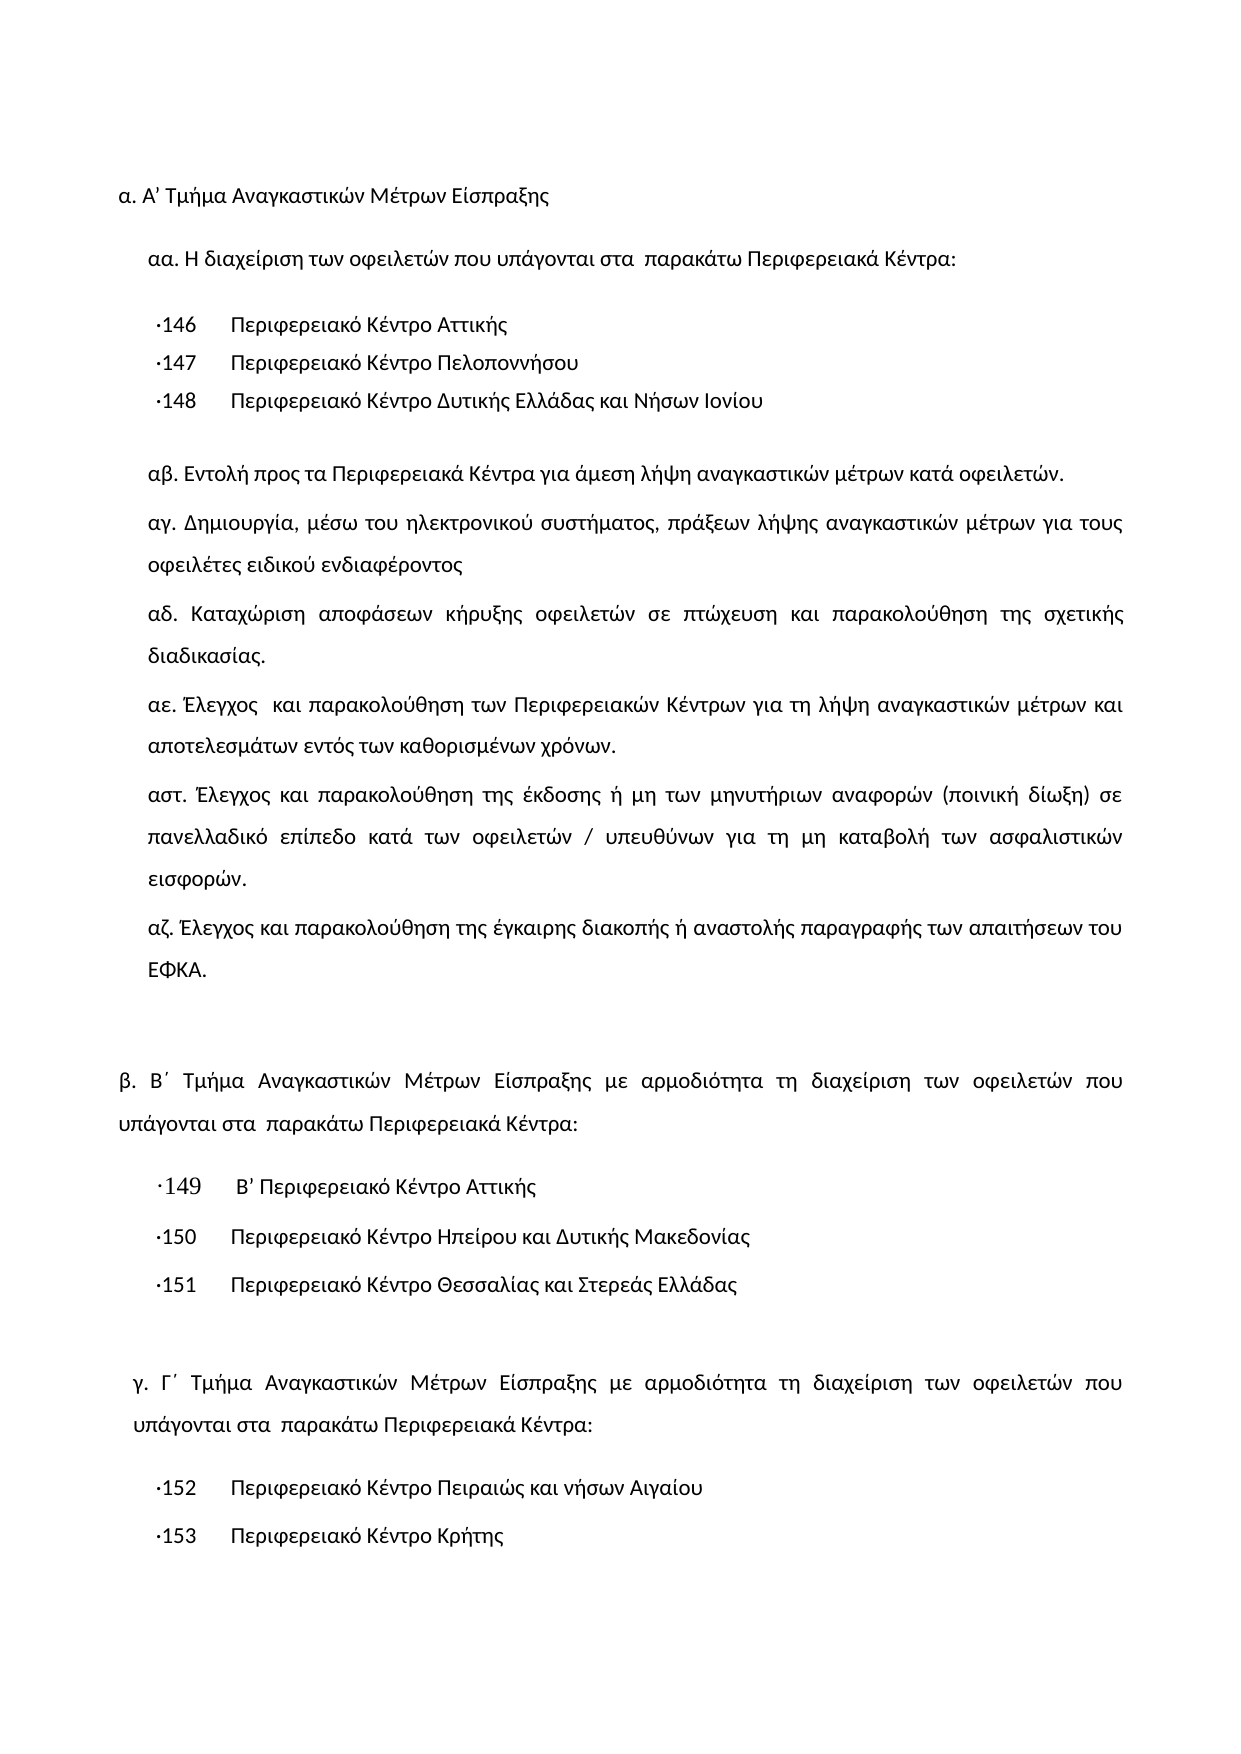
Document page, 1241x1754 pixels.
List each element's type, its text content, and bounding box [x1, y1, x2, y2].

list Περιφερειακό Κέντρο Πελοποννήσου [156, 345, 1124, 376]
list Περιφερειακό Κέντρο Ηπείρου και Δυτικής Μακεδονίας [156, 1222, 1124, 1250]
list Περιφερειακό Κέντρο Θεσσαλίας και Στερεάς Ελλάδας [156, 1271, 1124, 1298]
list Β’ Περιφερειακό Κέντρο Αττικής [156, 1171, 1124, 1201]
text αζ. Έλεγχος και παρακολούθηση της έγκαιρης διακοπής ή αναστολής παραγραφής των απαιτήσεων του ΕΦΚΑ. [148, 913, 1124, 983]
list Περιφερειακό Κέντρο Πειραιώς και νήσων Αιγαίου [156, 1473, 1124, 1501]
list Περιφερειακό Κέντρο Δυτικής Ελλάδας και Νήσων Ιονίου [156, 383, 1124, 414]
list Περιφερειακό Κέντρο Κρήτης [156, 1522, 1124, 1549]
text γ. Γ΄ Τμήμα Αναγκαστικών Μέτρων Είσπραξης με αρμοδιότητα τη διαχείριση των οφειλετών που υπάγονται στα παρακάτω Περιφερειακά Κέντρα: [133, 1368, 1124, 1438]
text αδ. Καταχώριση αποφάσεων κήρυξης οφειλετών σε πτώχευση και παρακολούθηση της σχετικής διαδικασίας. [148, 599, 1124, 669]
text αγ. Δημιουργία, μέσω του ηλεκτρονικού συστήματος, πράξεων λήψης αναγκαστικών μέτρων για τους οφειλέτες ειδικού ενδιαφέροντος [148, 508, 1124, 578]
text αα. Η διαχείριση των οφειλετών που υπάγονται στα παρακάτω Περιφερειακά Κέντρα: [148, 244, 1124, 272]
text αε. Έλεγχος και παρακολούθηση των Περιφερειακών Κέντρων για τη λήψη αναγκαστικών μέτρων και αποτελεσμάτων εντός των καθορισμένων χρόνων. [148, 690, 1124, 760]
text β. Β΄ Τμήμα Αναγκαστικών Μέτρων Είσπραξης με αρμοδιότητα τη διαχείριση των οφειλετών που υπάγονται στα παρακάτω Περιφερειακά Κέντρα: [118, 1067, 1124, 1137]
text αστ. Έλεγχος και παρακολούθηση της έκδοσης ή μη των μηνυτήριων αναφορών (ποινική δίωξη) σε πανελλαδικό επίπεδο κατά των οφειλετών / υπευθύνων για τη μη καταβολή των ασφαλιστικών εισφορών. [148, 780, 1124, 892]
list Περιφερειακό Κέντρο Αττικής [156, 307, 1124, 338]
text αβ. Εντολή προς τα Περιφερειακά Κέντρα για άμεση λήψη αναγκαστικών μέτρων κατά οφειλετών. [148, 459, 1124, 487]
text α. Α’ Τμήμα Αναγκαστικών Μέτρων Είσπραξης [118, 181, 1124, 209]
